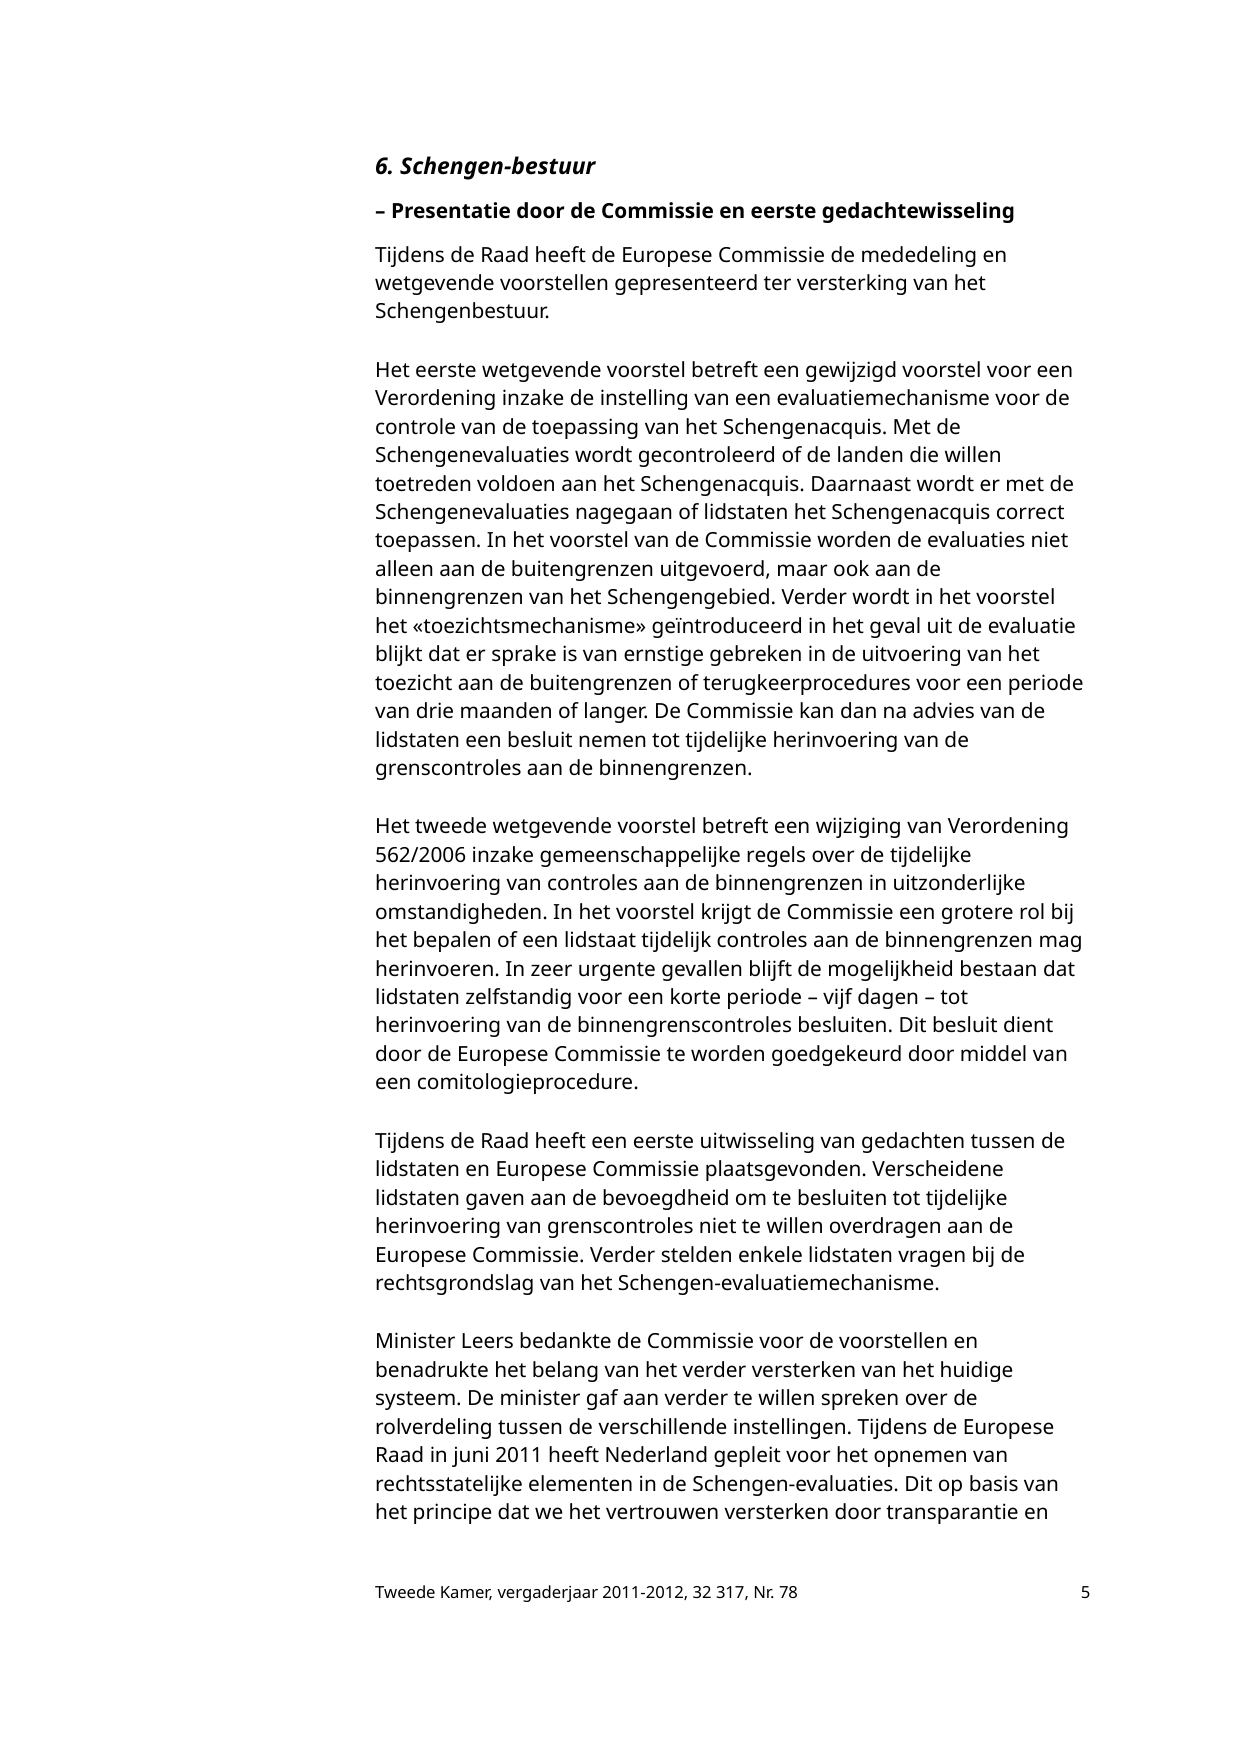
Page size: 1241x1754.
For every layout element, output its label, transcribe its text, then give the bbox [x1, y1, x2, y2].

text Het eerste wetgevende voorstel betreft een gewijzigd voorstel voor een Verordening inzake de instelling van een evaluatiemechanisme voor de controle van de toepassing van het Schengenacquis. Met de Schengenevaluaties wordt gecontroleerd of de landen die willen toetreden voldoen aan het Schengenacquis. Daarnaast wordt er met de Schengenevaluaties nagegaan of lidstaten het Schengenacquis correct toepassen. In het voorstel van de Commissie worden de evaluaties niet alleen aan de buitengrenzen uitgevoerd, maar ook aan de binnengrenzen van het Schengengebied. Verder wordt in het voorstel het «toezichtsmechanisme» geïntroduceerd in het geval uit de evaluatie blijkt dat er sprake is van ernstige gebreken in de uitvoering van het toezicht aan de buitengrenzen of terugkeerprocedures voor een periode van drie maanden of langer. De Commissie kan dan na advies van de lidstaten een besluit nemen tot tijdelijke herinvoering van de grenscontroles aan de binnengrenzen. [375, 355, 1090, 782]
text Tijdens de Raad heeft een eerste uitwisseling van gedachten tussen de lidstaten en Europese Commissie plaatsgevonden. Verscheidene lidstaten gaven aan de bevoegdheid om te besluiten tot tijdelijke herinvoering van grenscontroles niet te willen overdragen aan de Europese Commissie. Verder stelden enkele lidstaten vragen bij de rechtsgrondslag van het Schengen-evaluatiemechanisme. [375, 1126, 1090, 1297]
text – Presentatie door de Commissie en eerste gedachtewisseling [375, 196, 1090, 225]
text Minister Leers bedankte de Commissie voor de voorstellen en benadrukte het belang van het verder versterken van het huidige systeem. De minister gaf aan verder te willen spreken over de rolverdeling tussen de verschillende instellingen. Tijdens de Europese Raad in juni 2011 heeft Nederland gepleit voor het opnemen van rechtsstatelijke elementen in de Schengen-evaluaties. Dit op basis van het principe dat we het vertrouwen versterken door transparantie en [375, 1327, 1090, 1526]
text Het tweede wetgevende voorstel betreft een wijziging van Verordening 562/2006 inzake gemeenschappelijke regels over de tijdelijke herinvoering van controles aan de binnengrenzen in uitzonderlijke omstandigheden. In het voorstel krijgt de Commissie een grotere rol bij het bepalen of een lidstaat tijdelijk controles aan de binnengrenzen mag herinvoeren. In zeer urgente gevallen blijft de mogelijkheid bestaan dat lidstaten zelfstandig voor een korte periode – vijf dagen – tot herinvoering van de binnengrenscontroles besluiten. Dit besluit dient door de Europese Commissie te worden goedgekeurd door middel van een comitologieprocedure. [375, 812, 1090, 1096]
text Tijdens de Raad heeft de Europese Commissie de mededeling en wetgevende voorstellen gepresenteerd ter versterking van het Schengenbestuur. [375, 240, 1090, 325]
subtitle 6. Schengen-bestuur [375, 150, 1090, 181]
